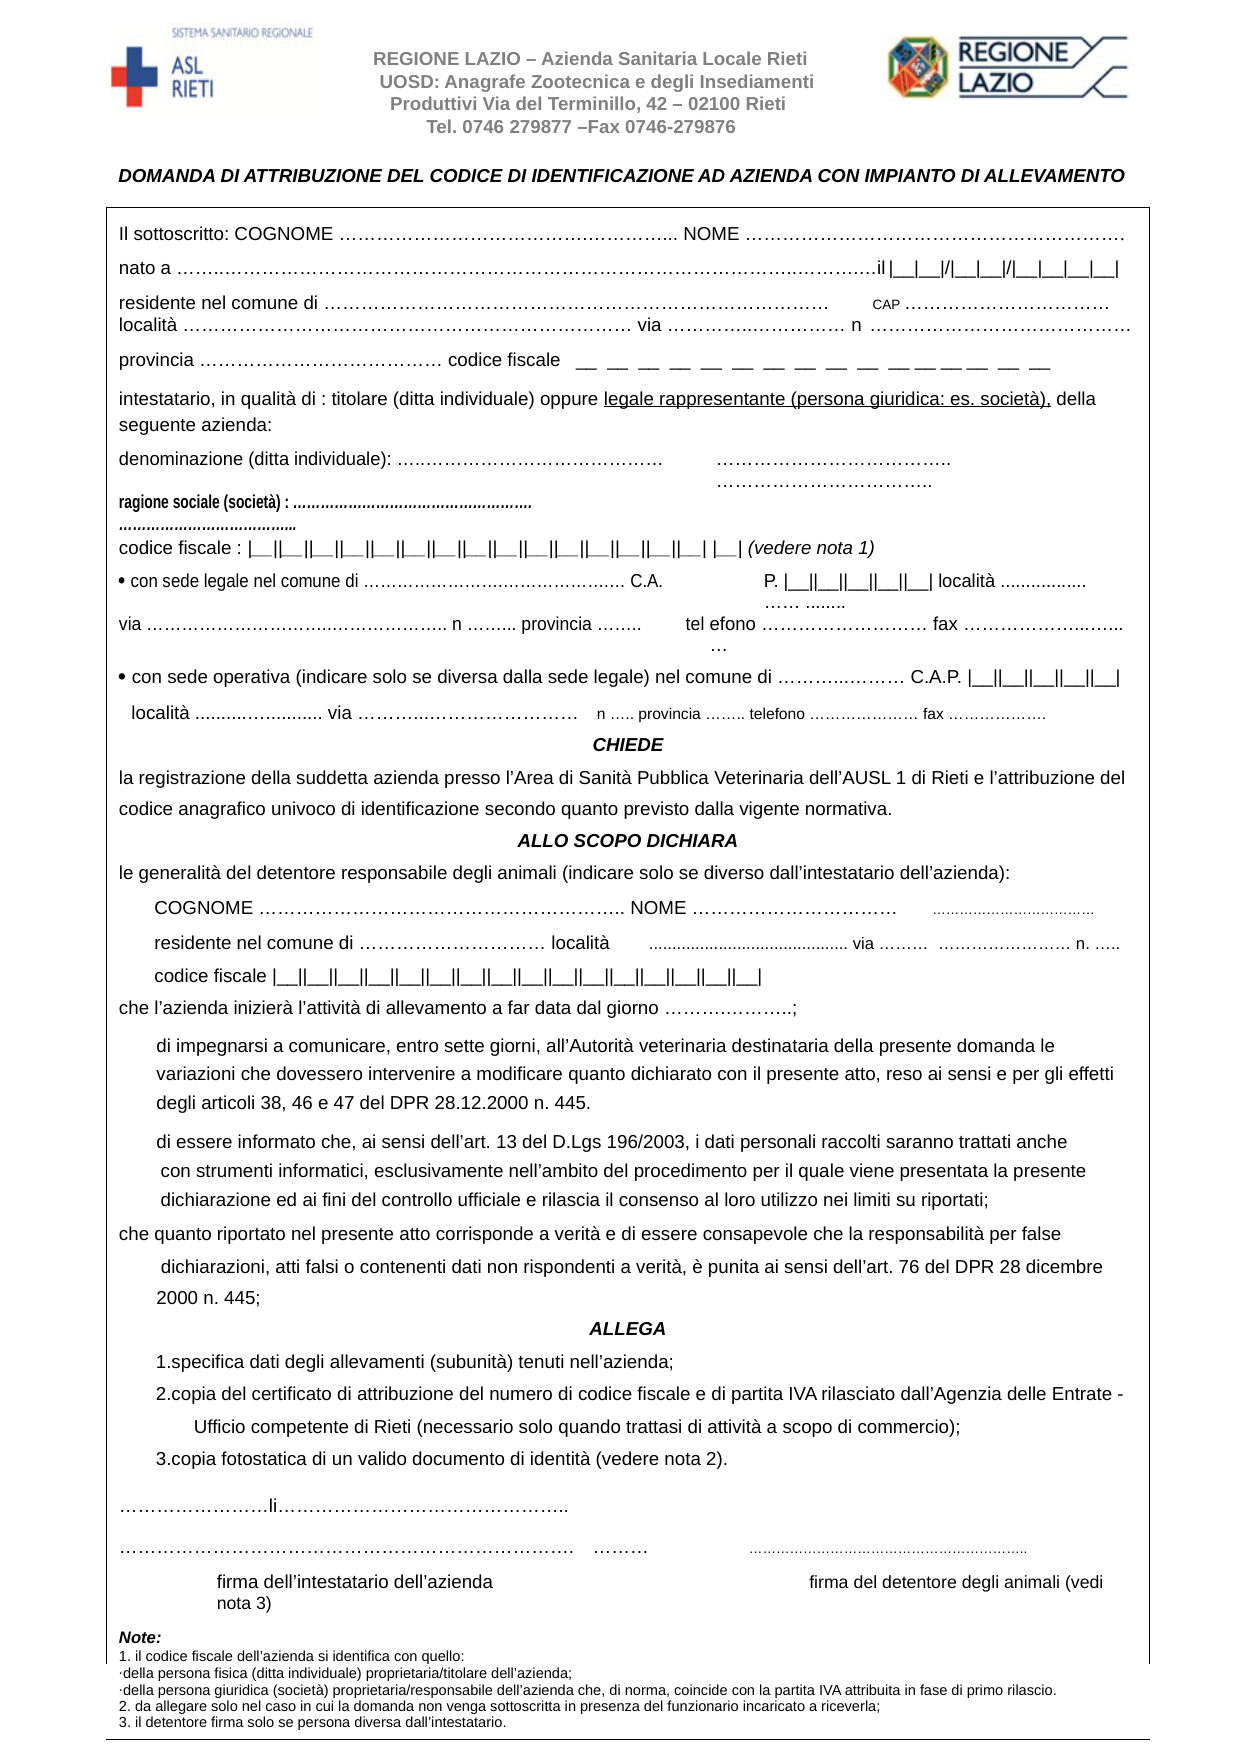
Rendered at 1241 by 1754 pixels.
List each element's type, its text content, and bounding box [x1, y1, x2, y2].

text ………………………………………………………………. ……… …………………………………………………….. [119, 1534, 1142, 1558]
text 3. il detentore firma solo se persona diversa dall’intestatario. [119, 1715, 1142, 1731]
text DOMANDA DI ATTRIBUZIONE DEL CODICE DI IDENTIFICAZIONE AD AZIENDA CON IMPIANTO DI ALLEVAMENTO [118, 165, 1142, 187]
text codice fiscale |__||__||__||__||__||__||__||__||__||__||__||__||__||__||__||__| [154, 964, 1142, 986]
table_cell codice fiscale : |__||__||__||__||__||__||__||__||__||__||__||__||__||__||__| |__| (vedere nota 1) [119, 537, 1135, 567]
text nato a ……..………………………………………………………………………………..……….…il |__|__|/|__|__|/|__|__|__|__| [119, 255, 1142, 279]
table_cell via …………………………..……………….. n ……... provincia …….. tel [119, 613, 709, 656]
table_cell ragione sociale (società) : …………………………………………….………………………………... [119, 491, 709, 534]
text la registrazione della suddetta azienda presso l’Area di Sanità Pubblica Veterinaria dell’AUSL 1 di Rieti e l’attribuzione del codice anagrafico univoco di identificazione secondo quanto previsto dalla vigente normativa. [119, 767, 1132, 819]
text  con sede operativa (indicare solo se diversa dalla sede legale) nel comune di ………...……… C.A.P. |__||__||__||__||__| [119, 666, 1142, 688]
text località ……………………………………………………………… via …………..…………… n …………………………………… [119, 314, 1142, 336]
text ALLEGA [118, 1318, 1139, 1340]
text provincia ………………………………… codice fiscale __ __ __ __ __ __ __ __ __ __ __ __ __ __ __ __ [119, 347, 1142, 371]
text di impegnarsi a comunicare, entro sette giorni, all’Autorità veterinaria destinataria della presente domanda le variazioni che dovessero intervenire a modificare quanto dichiarato con il presente atto, reso ai sensi e per gli effetti degli articoli 38, 46 e 47 del DPR 28.12.2000 n. 445. [156, 1029, 1138, 1115]
list copia fotostatica di un valido documento di identità (vedere nota 2). [156, 1448, 1142, 1469]
text CHIEDE [118, 734, 1139, 755]
text 1. il codice fiscale dell’azienda si identifica con quello: [119, 1648, 1142, 1665]
list della persona fisica (ditta individuale) proprietaria/titolare dell’azienda; [118, 1665, 1142, 1682]
text firma dell’intestatario dell’azienda firma del detentore degli animali (vedi nota 3) [217, 1569, 1142, 1613]
text Note: [119, 1628, 1142, 1647]
text località ..........…........... via ………...…………………… n ….. provincia …….. telefono ………………… fax ………………. [131, 700, 1142, 724]
table_header ………………………………..…………………………….. [709, 448, 1135, 491]
text residente nel comune di ………………………… località ........................................... via ……… …………………… n. ….. [154, 929, 1142, 954]
text di essere informato che, ai sensi dell’art. 13 del D.Lgs 196/2003, i dati personali raccolti saranno trattati anche con strumenti informatici, esclusivamente nell’ambito del procedimento per il quale viene presentata la presente dichiarazione ed ai fini del controllo ufficiale e rilascia il consenso al loro utilizzo nei limiti su riportati; [156, 1126, 1103, 1212]
text che l’azienda inizierà l’attività di allevamento a far data dal giorno ……….………..; [119, 997, 1142, 1018]
text UOSD: Anagrafe Zootecnica e degli Insediamenti Produttivi Via del Terminillo, 42 – 02100 Rieti Tel. 0746 279877 –Fax 0746-279876 [118, 71, 1142, 139]
table_cell [709, 491, 1135, 534]
text che quanto riportato nel presente atto corrisponde a verità e di essere consapevole che la responsabilità per false [119, 1223, 1142, 1244]
text Il sottoscritto: COGNOME ………………………………….…………... NOME ……………………………………………………. [119, 223, 1142, 244]
text ALLO SCOPO DICHIARA [118, 829, 1139, 851]
table_cell P. |__||__||__||__||__| località .................…… ........ [709, 570, 1135, 613]
text ……………………li……………………………………….. [119, 1494, 1142, 1516]
text COGNOME ………………………………………………….. NOME …………………………… ……………………………… [154, 895, 1142, 919]
text dichiarazioni, atti falsi o contenenti dati non rispondenti a verità, è punita ai sensi dell’art. 76 del DPR 28 dicembre 2000 n. 445; [156, 1256, 1138, 1308]
text intestatario, in qualità di : titolare (ditta individuale) oppure legale rappresentante (persona giuridica: es. società), della seguente azienda: [119, 383, 1101, 437]
table_header denominazione (ditta individuale): …..………………………………… [119, 448, 709, 491]
list specifica dati degli allevamenti (subunità) tenuti nell’azienda; [156, 1351, 1142, 1373]
text le generalità del detentore responsabile degli animali (indicare solo se diverso dall’intestatario dell’azienda): [119, 862, 1142, 884]
table_cell  con sede legale nel comune di …………………….……………….… C.A. [119, 570, 709, 613]
table_cell efono ……………………… fax ………………...…...… [709, 613, 1135, 656]
list della persona giuridica (società) proprietaria/responsabile dell’azienda che, di norma, coincide con la partita IVA attribuita in fase di primo rilascio. 2. da allegare solo nel caso in cui la domanda non venga sottoscritta in presenza del funzionario incaricato a riceverla; [118, 1683, 1065, 1715]
text residente nel comune di ……………………………………………………………………… CAP …………………………… [119, 290, 1142, 314]
list copia del certificato di attribuzione del numero di codice fiscale e di partita IVA rilasciato dall’Agenzia delle Entrate - Ufficio competente di Rieti (necessario solo quando trattasi di attività a scopo di commercio); [156, 1383, 1136, 1437]
text REGIONE LAZIO – Azienda Sanitaria Locale Rieti [316, 44, 886, 71]
